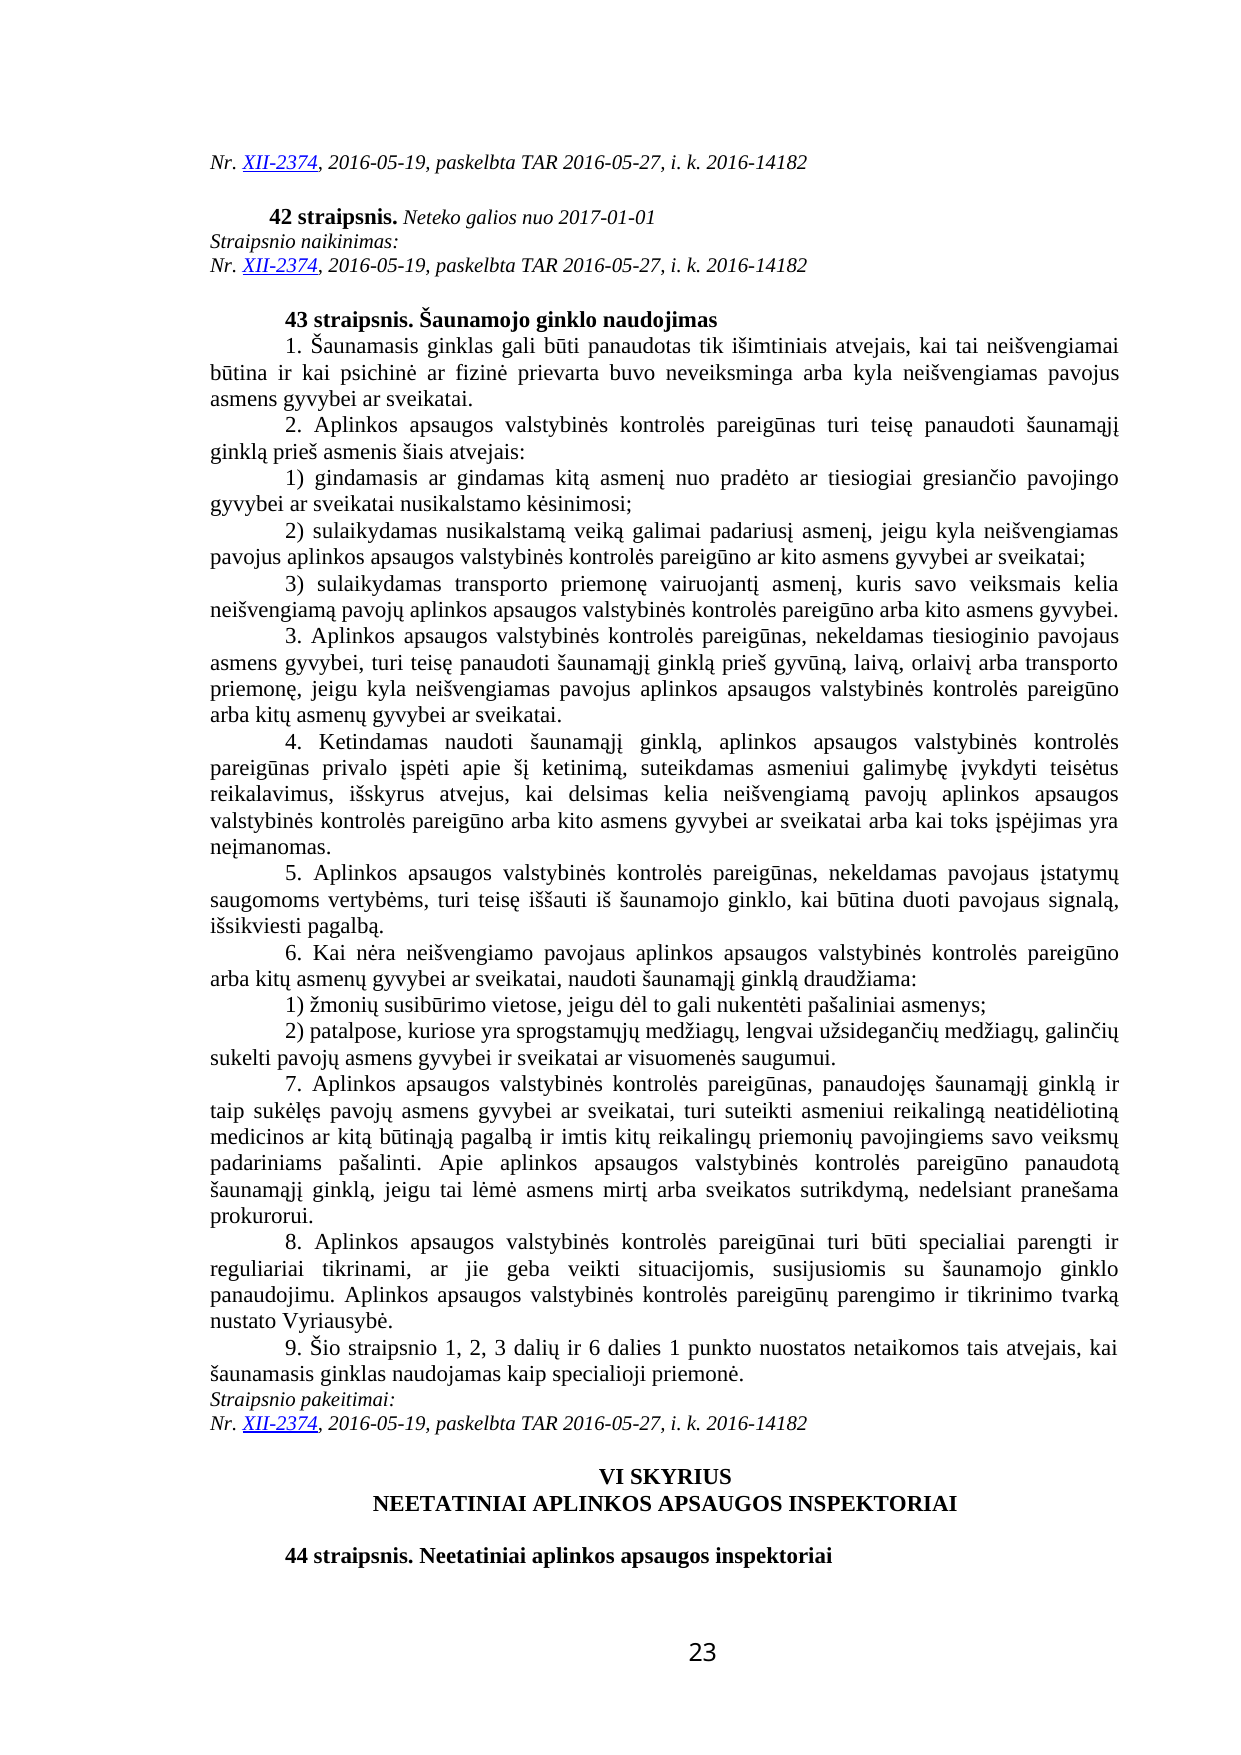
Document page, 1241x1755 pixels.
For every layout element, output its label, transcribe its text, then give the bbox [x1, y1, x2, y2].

text Straipsnio pakeitimai: [210, 1387, 1120, 1411]
text NEETATINIAI APLINKOS APSAUGOS INSPEKTORIAI [210, 1490, 1120, 1516]
text 42 straipsnis. Neteko galios nuo 2017-01-01 [210, 203, 1120, 229]
text VI SKYRIUS [210, 1463, 1120, 1490]
text 3) sulaikydamas transporto priemonę vairuojantį asmenį, kuris savo veiksmais kelia neišvengiamą pavojų aplinkos apsaugos valstybinės kontrolės pareigūno arba kito asmens gyvybei. [210, 569, 1120, 622]
text 6. Kai nėra neišvengiamo pavojaus aplinkos apsaugos valstybinės kontrolės pareigūno arba kitų asmenų gyvybei ar sveikatai, naudoti šaunamąjį ginklą draudžiama: [210, 938, 1120, 991]
text 8. Aplinkos apsaugos valstybinės kontrolės pareigūnai turi būti specialiai parengti ir reguliariai tikrinami, ar jie geba veikti situacijomis, susijusiomis su šaunamojo ginklo panaudojimu. Aplinkos apsaugos valstybinės kontrolės pareigūnų parengimo ir tikrinimo tvarką nustato Vyriausybė. [210, 1228, 1120, 1334]
text 1. Šaunamasis ginklas gali būti panaudotas tik išimtiniais atvejais, kai tai neišvengiamai būtina ir kai psichinė ar fizinė prievarta buvo neveiksminga arba kyla neišvengiamas pavojus asmens gyvybei ar sveikatai. [210, 332, 1120, 411]
text 43 straipsnis. Šaunamojo ginklo naudojimas [210, 306, 1120, 332]
text 4. Ketindamas naudoti šaunamąjį ginklą, aplinkos apsaugos valstybinės kontrolės pareigūnas privalo įspėti apie šį ketinimą, suteikdamas asmeniui galimybę įvykdyti teisėtus reikalavimus, išskyrus atvejus, kai delsimas kelia neišvengiamą pavojų aplinkos apsaugos valstybinės kontrolės pareigūno arba kito asmens gyvybei ar sveikatai arba kai toks įspėjimas yra neįmanomas. [210, 728, 1120, 859]
text 3. Aplinkos apsaugos valstybinės kontrolės pareigūnas, nekeldamas tiesioginio pavojaus asmens gyvybei, turi teisę panaudoti šaunamąjį ginklą prieš gyvūną, laivą, orlaivį arba transporto priemonę, jeigu kyla neišvengiamas pavojus aplinkos apsaugos valstybinės kontrolės pareigūno arba kitų asmenų gyvybei ar sveikatai. [210, 622, 1120, 728]
text 2) sulaikydamas nusikalstamą veiką galimai padariusį asmenį, jeigu kyla neišvengiamas pavojus aplinkos apsaugos valstybinės kontrolės pareigūno ar kito asmens gyvybei ar sveikatai; [210, 517, 1120, 569]
text Nr. XII-2374, 2016-05-19, paskelbta TAR 2016-05-27, i. k. 2016-14182 [210, 150, 1120, 174]
text Nr. XII-2374, 2016-05-19, paskelbta TAR 2016-05-27, i. k. 2016-14182 [210, 1411, 1120, 1435]
text 2. Aplinkos apsaugos valstybinės kontrolės pareigūnas turi teisę panaudoti šaunamąjį ginklą prieš asmenis šiais atvejais: [210, 411, 1120, 464]
text Nr. XII-2374, 2016-05-19, paskelbta TAR 2016-05-27, i. k. 2016-14182 [210, 253, 1120, 277]
text 44 straipsnis. Neetatiniai aplinkos apsaugos inspektoriai [210, 1542, 1120, 1569]
text 1) žmonių susibūrimo vietose, jeigu dėl to gali nukentėti pašaliniai asmenys; [210, 991, 1120, 1018]
text 1) gindamasis ar gindamas kitą asmenį nuo pradėto ar tiesiogiai gresiančio pavojingo gyvybei ar sveikatai nusikalstamo kėsinimosi; [210, 464, 1120, 517]
text 5. Aplinkos apsaugos valstybinės kontrolės pareigūnas, nekeldamas pavojaus įstatymų saugomoms vertybėms, turi teisę iššauti iš šaunamojo ginklo, kai būtina duoti pavojaus signalą, išsikviesti pagalbą. [210, 859, 1120, 938]
text 7. Aplinkos apsaugos valstybinės kontrolės pareigūnas, panaudojęs šaunamąjį ginklą ir taip sukėlęs pavojų asmens gyvybei ar sveikatai, turi suteikti asmeniui reikalingą neatidėliotiną medicinos ar kitą būtinąją pagalbą ir imtis kitų reikalingų priemonių pavojingiems savo veiksmų padariniams pašalinti. Apie aplinkos apsaugos valstybinės kontrolės pareigūno panaudotą šaunamąjį ginklą, jeigu tai lėmė asmens mirtį arba sveikatos sutrikdymą, nedelsiant pranešama prokurorui. [210, 1070, 1120, 1228]
text 9. Šio straipsnio 1, 2, 3 dalių ir 6 dalies 1 punkto nuostatos netaikomos tais atvejais, kai šaunamasis ginklas naudojamas kaip specialioji priemonė. [210, 1334, 1120, 1387]
text 2) patalpose, kuriose yra sprogstamųjų medžiagų, lengvai užsidegančių medžiagų, galinčių sukelti pavojų asmens gyvybei ir sveikatai ar visuomenės saugumui. [210, 1018, 1120, 1070]
text Straipsnio naikinimas: [210, 229, 1120, 253]
